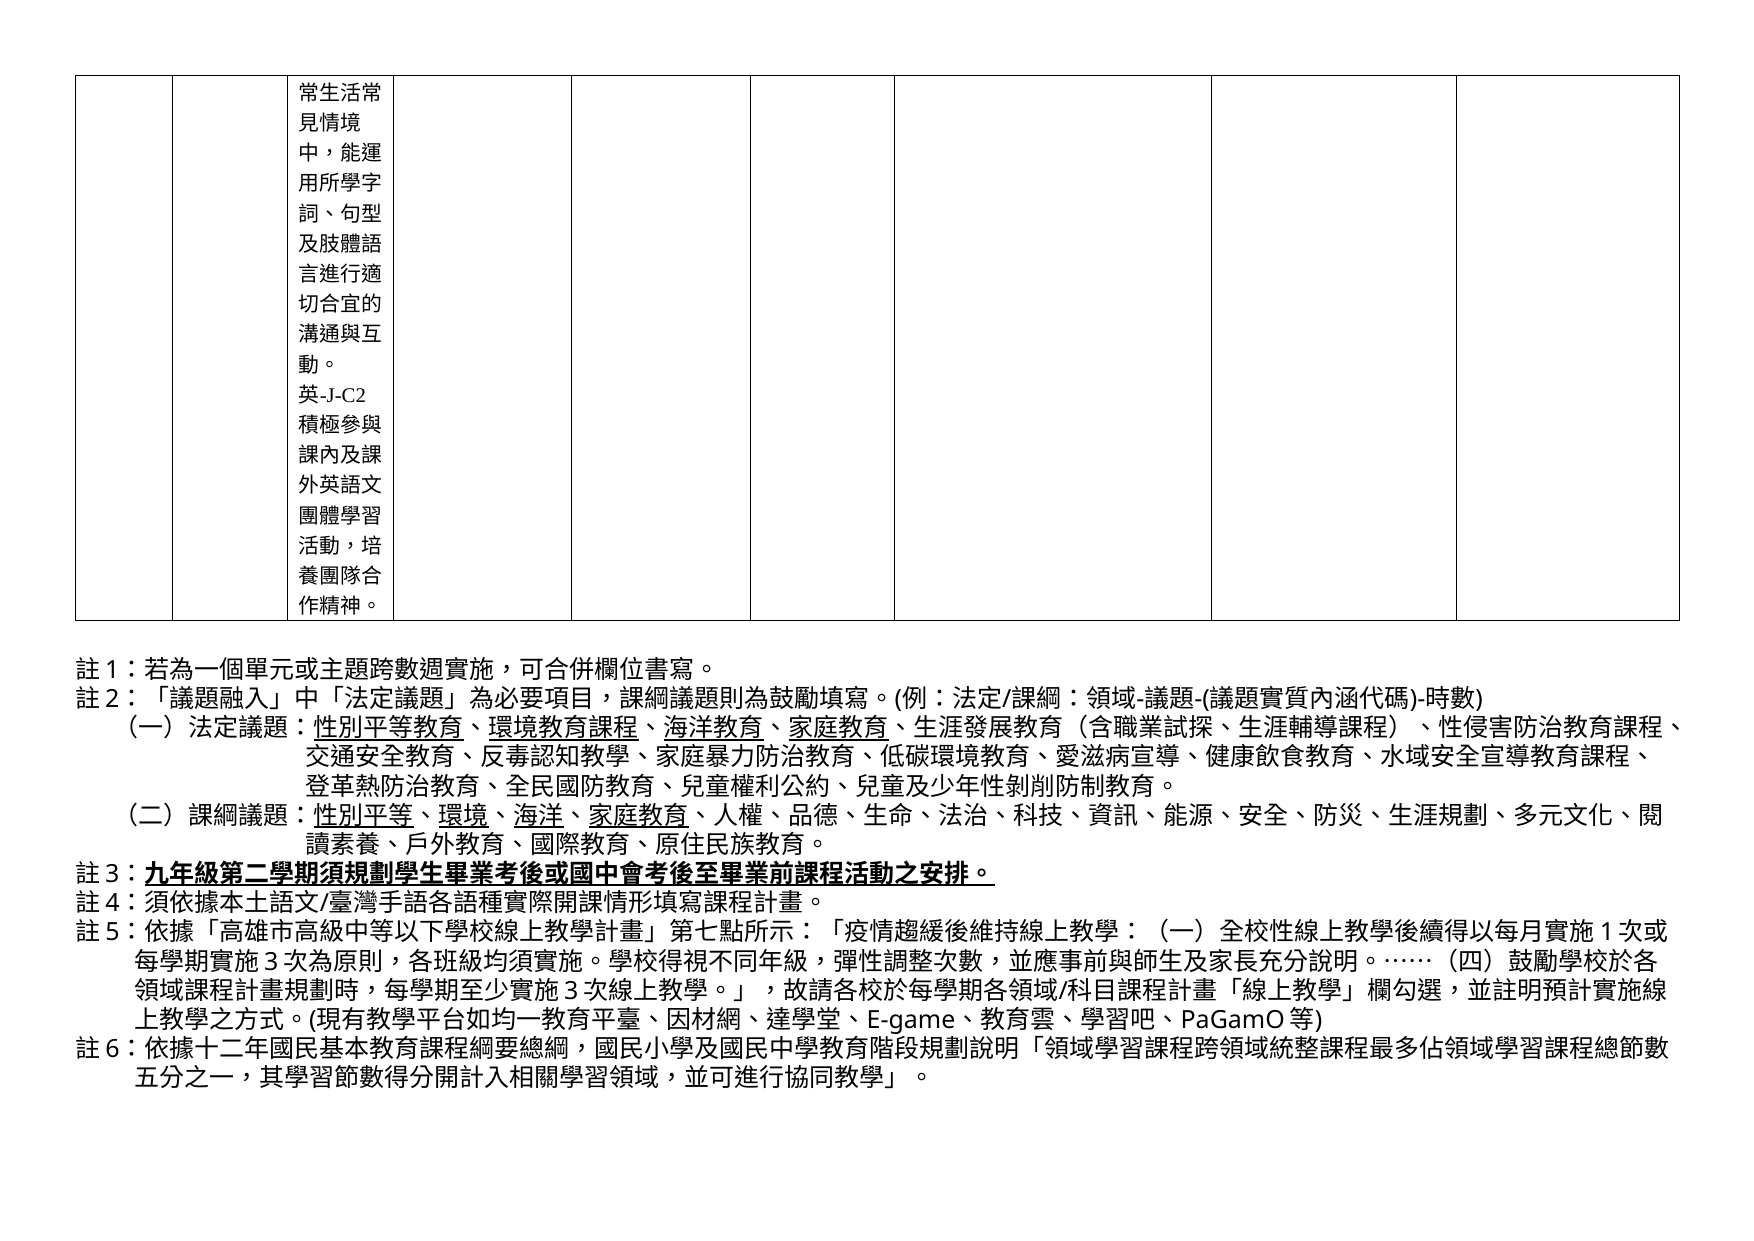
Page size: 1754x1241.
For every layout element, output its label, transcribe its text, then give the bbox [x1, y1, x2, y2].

text 註5：依據「高雄市高級中等以下學校線上教學計畫」第七點所示：「疫情趨緩後維持線上教學：（一）全校性線上教學後續得以每月實施1次或每學期實施3次為原則，各班級均須實施。學校得視不同年級，彈性調整次數，並應事前與師生及家長充分說明。……（四）鼓勵學校於各領域課程計畫規劃時，每學期至少實施3次線上教學。」，故請各校於每學期各領域/科目課程計畫「線上教學」欄勾選，並註明預計實施線上教學之方式。(現有教學平台如均一教育平臺、因材網、達學堂、E-game、教育雲、學習吧、PaGamO等) [75, 917, 1679, 1034]
table_cell [394, 76, 571, 620]
table_cell [1457, 76, 1679, 620]
table_cell [751, 76, 894, 620]
table_cell [895, 76, 1211, 620]
text （二）課綱議題：性別平等、環境、海洋、家庭教育、人權、品德、生命、法治、科技、資訊、能源、安全、防災、生涯規劃、多元文化、閱讀素養、戶外教育、國際教育、原住民族教育。 [113, 801, 1679, 859]
text 註1：若為一個單元或主題跨數週實施，可合併欄位書寫。 [75, 655, 1679, 684]
text 註3：九年級第二學期須規劃學生畢業考後或國中會考後至畢業前課程活動之安排。 [75, 859, 1679, 888]
table_cell [1212, 76, 1456, 620]
text （一）法定議題：性別平等教育、環境教育課程、海洋教育、家庭教育、生涯發展教育（含職業試探、生涯輔導課程）、性侵害防治教育課程、交通安全教育、反毒認知教學、家庭暴力防治教育、低碳環境教育、愛滋病宣導、健康飲食教育、水域安全宣導教育課程、登革熱防治教育、全民國防教育、兒童權利公約、兒童及少年性剝削防制教育。 [113, 713, 1679, 801]
text 註4：須依據本土語文/臺灣手語各語種實際開課情形填寫課程計畫。 [75, 888, 1679, 917]
table_cell 常生活常見情境中，能運用所學字詞、句型及肢體語言進行適切合宜的溝通與互動。 英-J-C2 積極參與課內及課外英語文團體學習活動，培養團隊合作精神。 [288, 76, 393, 620]
table_cell [173, 76, 287, 620]
text 註6：依據十二年國民基本教育課程綱要總綱，國民小學及國民中學教育階段規劃說明「領域學習課程跨領域統整課程最多佔領域學習課程總節數五分之一，其學習節數得分開計入相關學習領域，並可進行協同教學」。 [75, 1034, 1679, 1092]
table_cell [76, 76, 172, 620]
table_cell [572, 76, 750, 620]
text 註2：「議題融入」中「法定議題」為必要項目，課綱議題則為鼓勵填寫。(例：法定/課綱：領域-議題-(議題實質內涵代碼)-時數) [75, 684, 1679, 713]
